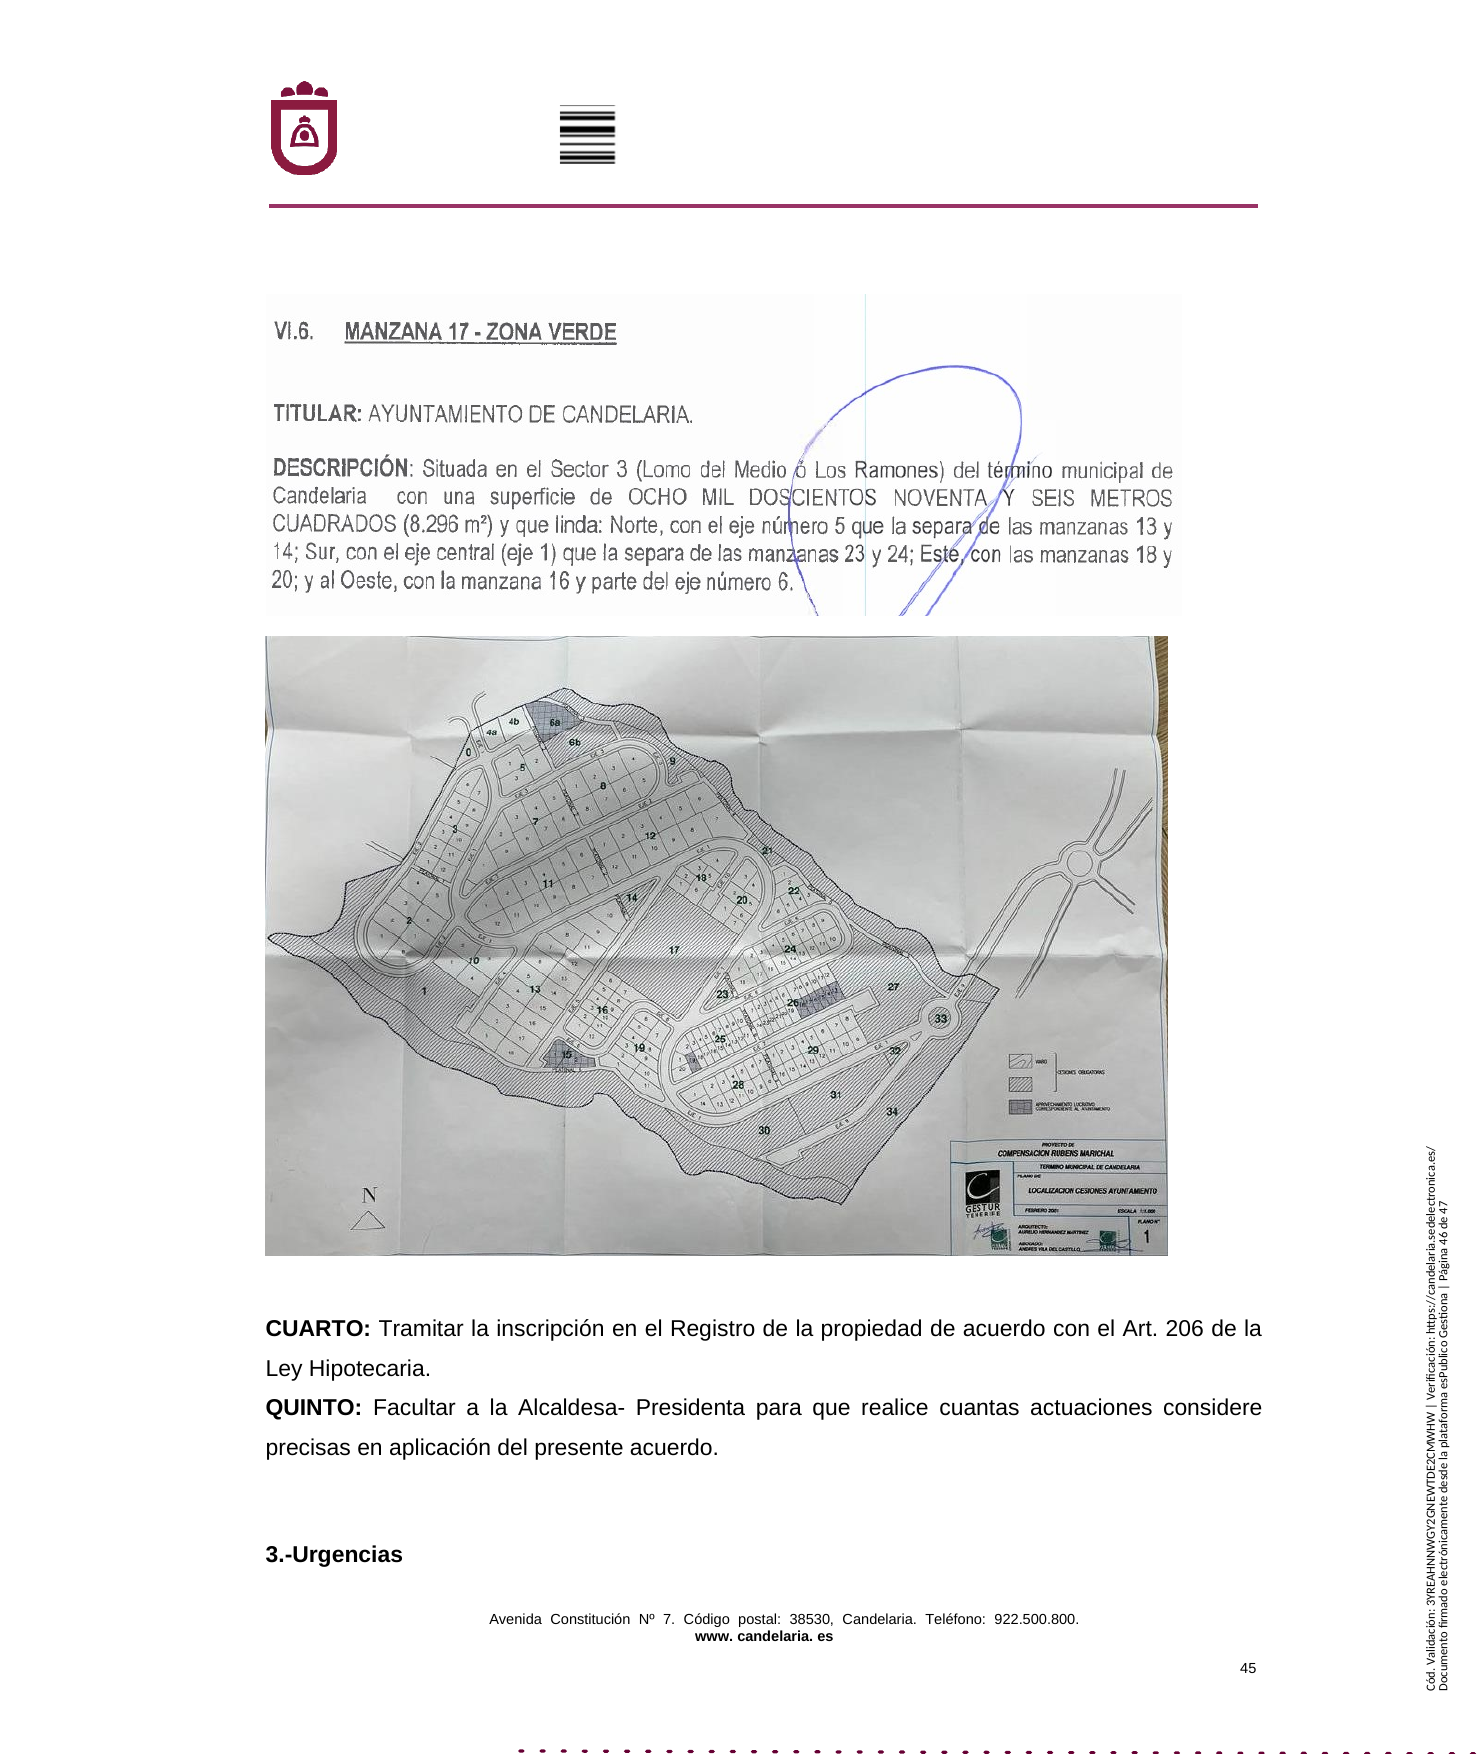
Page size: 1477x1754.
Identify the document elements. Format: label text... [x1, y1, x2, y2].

text 3.-Urgencias [265, 1541, 1263, 1567]
text CUARTO: Tramitar la inscripción en el Registro de la propiedad de acuerdo con el Art. 206 de la Ley Hipotecaria. [265, 1315, 1263, 1382]
text QUINTO: Facultar a la Alcaldesa- Presidenta para que realice cuantas actuaciones considere precisas en aplicación del presente acuerdo. [265, 1394, 1263, 1461]
